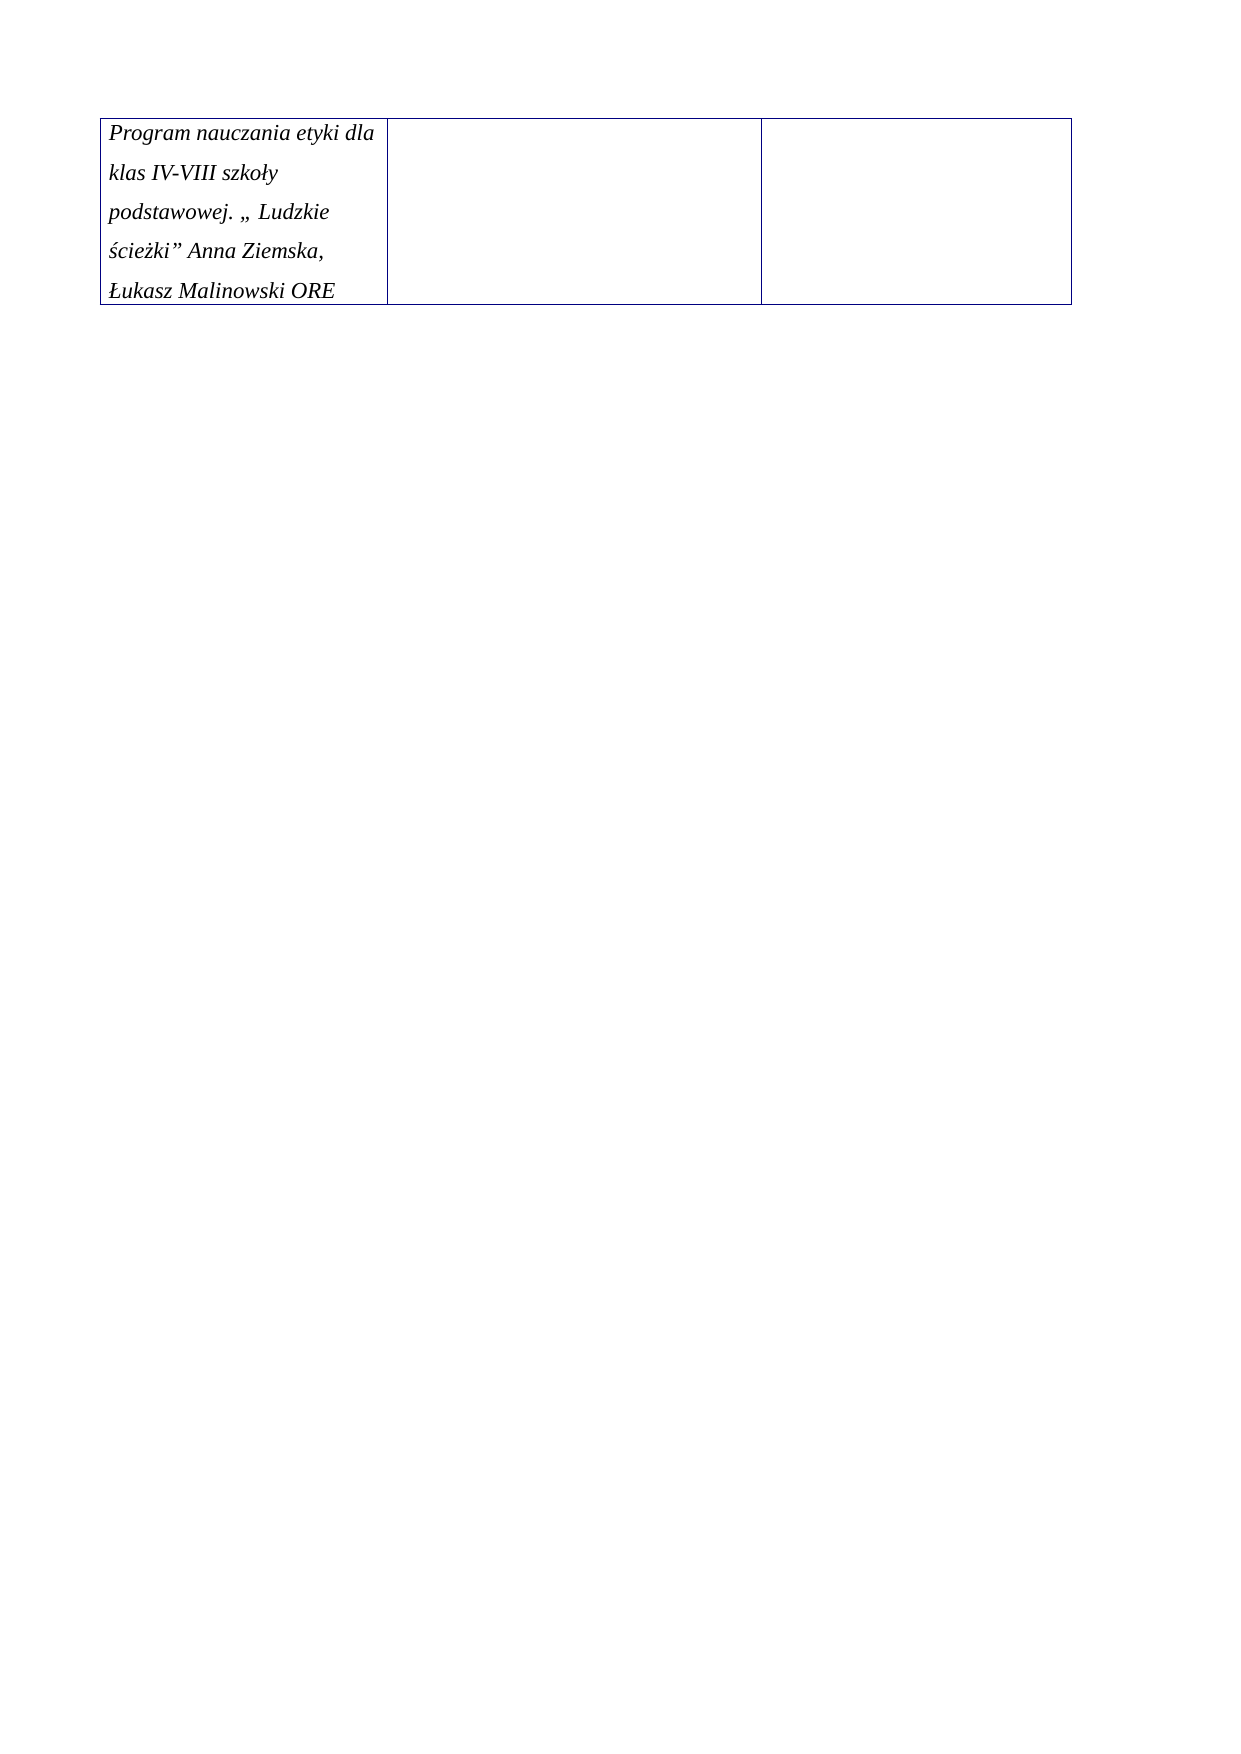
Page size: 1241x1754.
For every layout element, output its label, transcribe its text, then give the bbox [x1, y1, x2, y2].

table_cell [762, 119, 1071, 303]
table_cell [388, 119, 761, 303]
table_cell Program nauczania etyki dla klas IV-VIII szkoły podstawowej. „ Ludzkie ścieżki” Anna Ziemska, Łukasz Malinowski ORE [101, 119, 387, 303]
